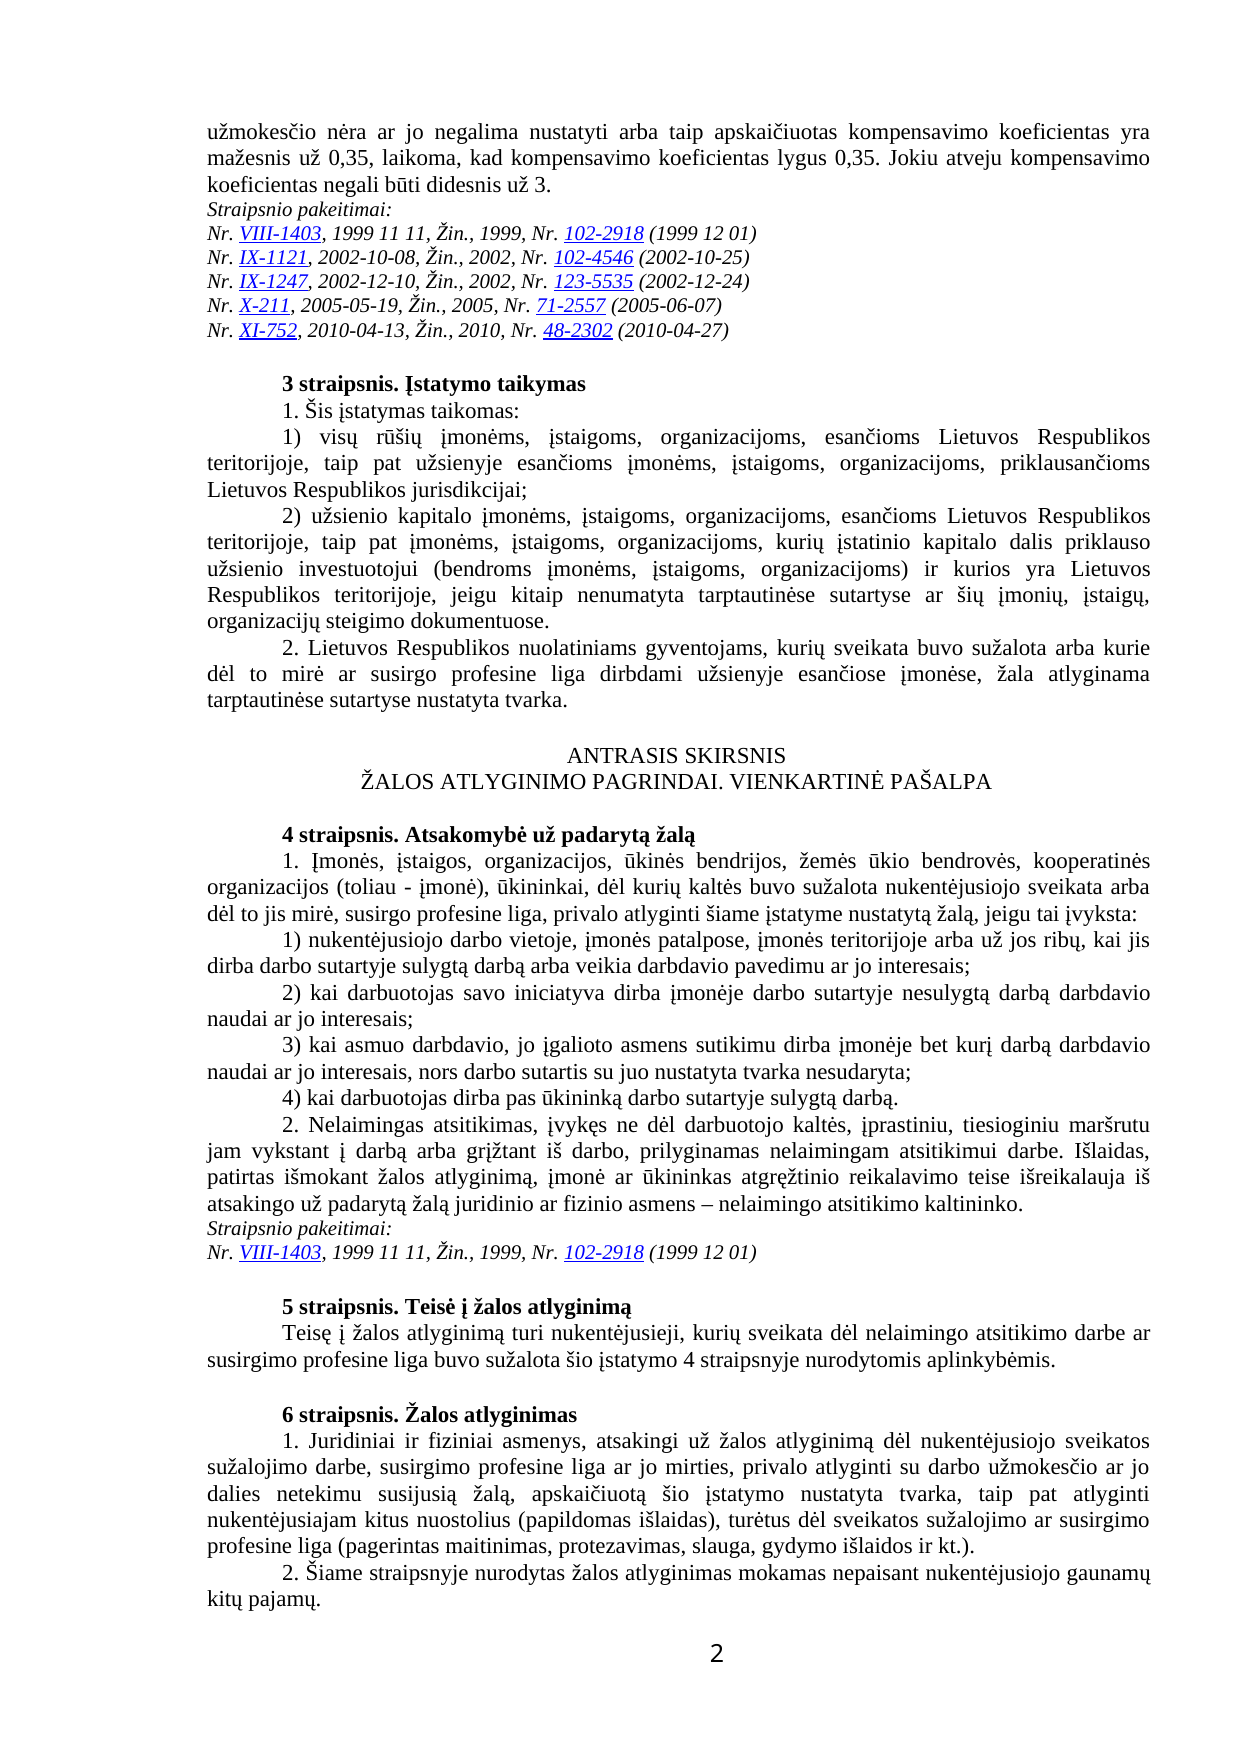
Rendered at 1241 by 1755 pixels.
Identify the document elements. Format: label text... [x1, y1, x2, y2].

text 2. Šiame straipsnyje nurodytas žalos atlyginimas mokamas nepaisant nukentėjusiojo gaunamų kitų pajamų. [207, 1559, 1152, 1612]
text 2. Nelaimingas atsitikimas, įvykęs ne dėl darbuotojo kaltės, įprastiniu, tiesioginiu maršrutu jam vykstant į darbą arba grįžtant iš darbo, prilyginamas nelaimingam atsitikimui darbe. Išlaidas, patirtas išmokant žalos atlyginimą, įmonė ar ūkininkas atgręžtinio reikalavimo teise išreikalauja iš atsakingo už padarytą žalą juridinio ar fizinio asmens – nelaimingo atsitikimo kaltininko. [207, 1111, 1152, 1216]
text Nr. VIII-1403, 1999 11 11, Žin., 1999, Nr. 102-2918 (1999 12 01) [207, 221, 1152, 245]
text 2) užsienio kapitalo įmonėms, įstaigoms, organizacijoms, esančioms Lietuvos Respublikos teritorijoje, taip pat įmonėms, įstaigoms, organizacijoms, kurių įstatinio kapitalo dalis priklauso užsienio investuotojui (bendroms įmonėms, įstaigoms, organizacijoms) ir kurios yra Lietuvos Respublikos teritorijoje, jeigu kitaip nenumatyta tarptautinėse sutartyse ar šių įmonių, įstaigų, organizacijų steigimo dokumentuose. [207, 502, 1152, 634]
text 3) kai asmuo darbdavio, jo įgalioto asmens sutikimu dirba įmonėje bet kurį darbą darbdavio naudai ar jo interesais, nors darbo sutartis su juo nustatyta tvarka nesudaryta; [207, 1032, 1152, 1084]
text ŽALOS ATLYGINIMO PAGRINDAI. VIENKARTINĖ PAŠALPA [207, 768, 1152, 794]
text užmokesčio nėra ar jo negalima nustatyti arba taip apskaičiuotas kompensavimo koeficientas yra mažesnis už 0,35, laikoma, kad kompensavimo koeficientas lygus 0,35. Jokiu atveju kompensavimo koeficientas negali būti didesnis už 3. [207, 118, 1152, 197]
text 2. Lietuvos Respublikos nuolatiniams gyventojams, kurių sveikata buvo sužalota arba kurie dėl to mirė ar susirgo profesine liga dirbdami užsienyje esančiose įmonėse, žala atlyginama tarptautinėse sutartyse nustatyta tvarka. [207, 634, 1152, 713]
text Nr. VIII-1403, 1999 11 11, Žin., 1999, Nr. 102-2918 (1999 12 01) [207, 1240, 1152, 1264]
text 3 straipsnis. Įstatymo taikymas [207, 370, 1152, 397]
text 1) nukentėjusiojo darbo vietoje, įmonės patalpose, įmonės teritorijoje arba už jos ribų, kai jis dirba darbo sutartyje sulygtą darbą arba veikia darbdavio pavedimu ar jo interesais; [207, 926, 1152, 979]
text Nr. X-211, 2005-05-19, Žin., 2005, Nr. 71-2557 (2005-06-07) [207, 293, 1152, 317]
text ANTRASIS SKIRSNIS [207, 742, 1152, 768]
text Straipsnio pakeitimai: [207, 197, 1152, 221]
text 4 straipsnis. Atsakomybė už padarytą žalą [207, 821, 1152, 847]
text 5 straipsnis. Teisė į žalos atlyginimą [207, 1293, 1152, 1319]
text 6 straipsnis. Žalos atlyginimas [207, 1401, 1152, 1427]
text 2) kai darbuotojas savo iniciatyva dirba įmonėje darbo sutartyje nesulygtą darbą darbdavio naudai ar jo interesais; [207, 979, 1152, 1032]
text Nr. IX-1121, 2002-10-08, Žin., 2002, Nr. 102-4546 (2002-10-25) [207, 245, 1152, 269]
text 1) visų rūšių įmonėms, įstaigoms, organizacijoms, esančioms Lietuvos Respublikos teritorijoje, taip pat užsienyje esančioms įmonėms, įstaigoms, organizacijoms, priklausančioms Lietuvos Respublikos jurisdikcijai; [207, 423, 1152, 502]
text Teisę į žalos atlyginimą turi nukentėjusieji, kurių sveikata dėl nelaimingo atsitikimo darbe ar susirgimo profesine liga buvo sužalota šio įstatymo 4 straipsnyje nurodytomis aplinkybėmis. [207, 1319, 1152, 1372]
text 1. Šis įstatymas taikomas: [207, 397, 1152, 423]
text Nr. IX-1247, 2002-12-10, Žin., 2002, Nr. 123-5535 (2002-12-24) [207, 269, 1152, 293]
text 1. Įmonės, įstaigos, organizacijos, ūkinės bendrijos, žemės ūkio bendrovės, kooperatinės organizacijos (toliau - įmonė), ūkininkai, dėl kurių kaltės buvo sužalota nukentėjusiojo sveikata arba dėl to jis mirė, susirgo profesine liga, privalo atlyginti šiame įstatyme nustatytą žalą, jeigu tai įvyksta: [207, 847, 1152, 926]
text 1. Juridiniai ir fiziniai asmenys, atsakingi už žalos atlyginimą dėl nukentėjusiojo sveikatos sužalojimo darbe, susirgimo profesine liga ar jo mirties, privalo atlyginti su darbo užmokesčio ar jo dalies netekimu susijusią žalą, apskaičiuotą šio įstatymo nustatyta tvarka, taip pat atlyginti nukentėjusiajam kitus nuostolius (papildomas išlaidas), turėtus dėl sveikatos sužalojimo ar susirgimo profesine liga (pagerintas maitinimas, protezavimas, slauga, gydymo išlaidos ir kt.). [207, 1427, 1152, 1559]
text 4) kai darbuotojas dirba pas ūkininką darbo sutartyje sulygtą darbą. [207, 1084, 1152, 1111]
text Nr. XI-752, 2010-04-13, Žin., 2010, Nr. 48-2302 (2010-04-27) [207, 317, 1152, 342]
text Straipsnio pakeitimai: [207, 1216, 1152, 1240]
